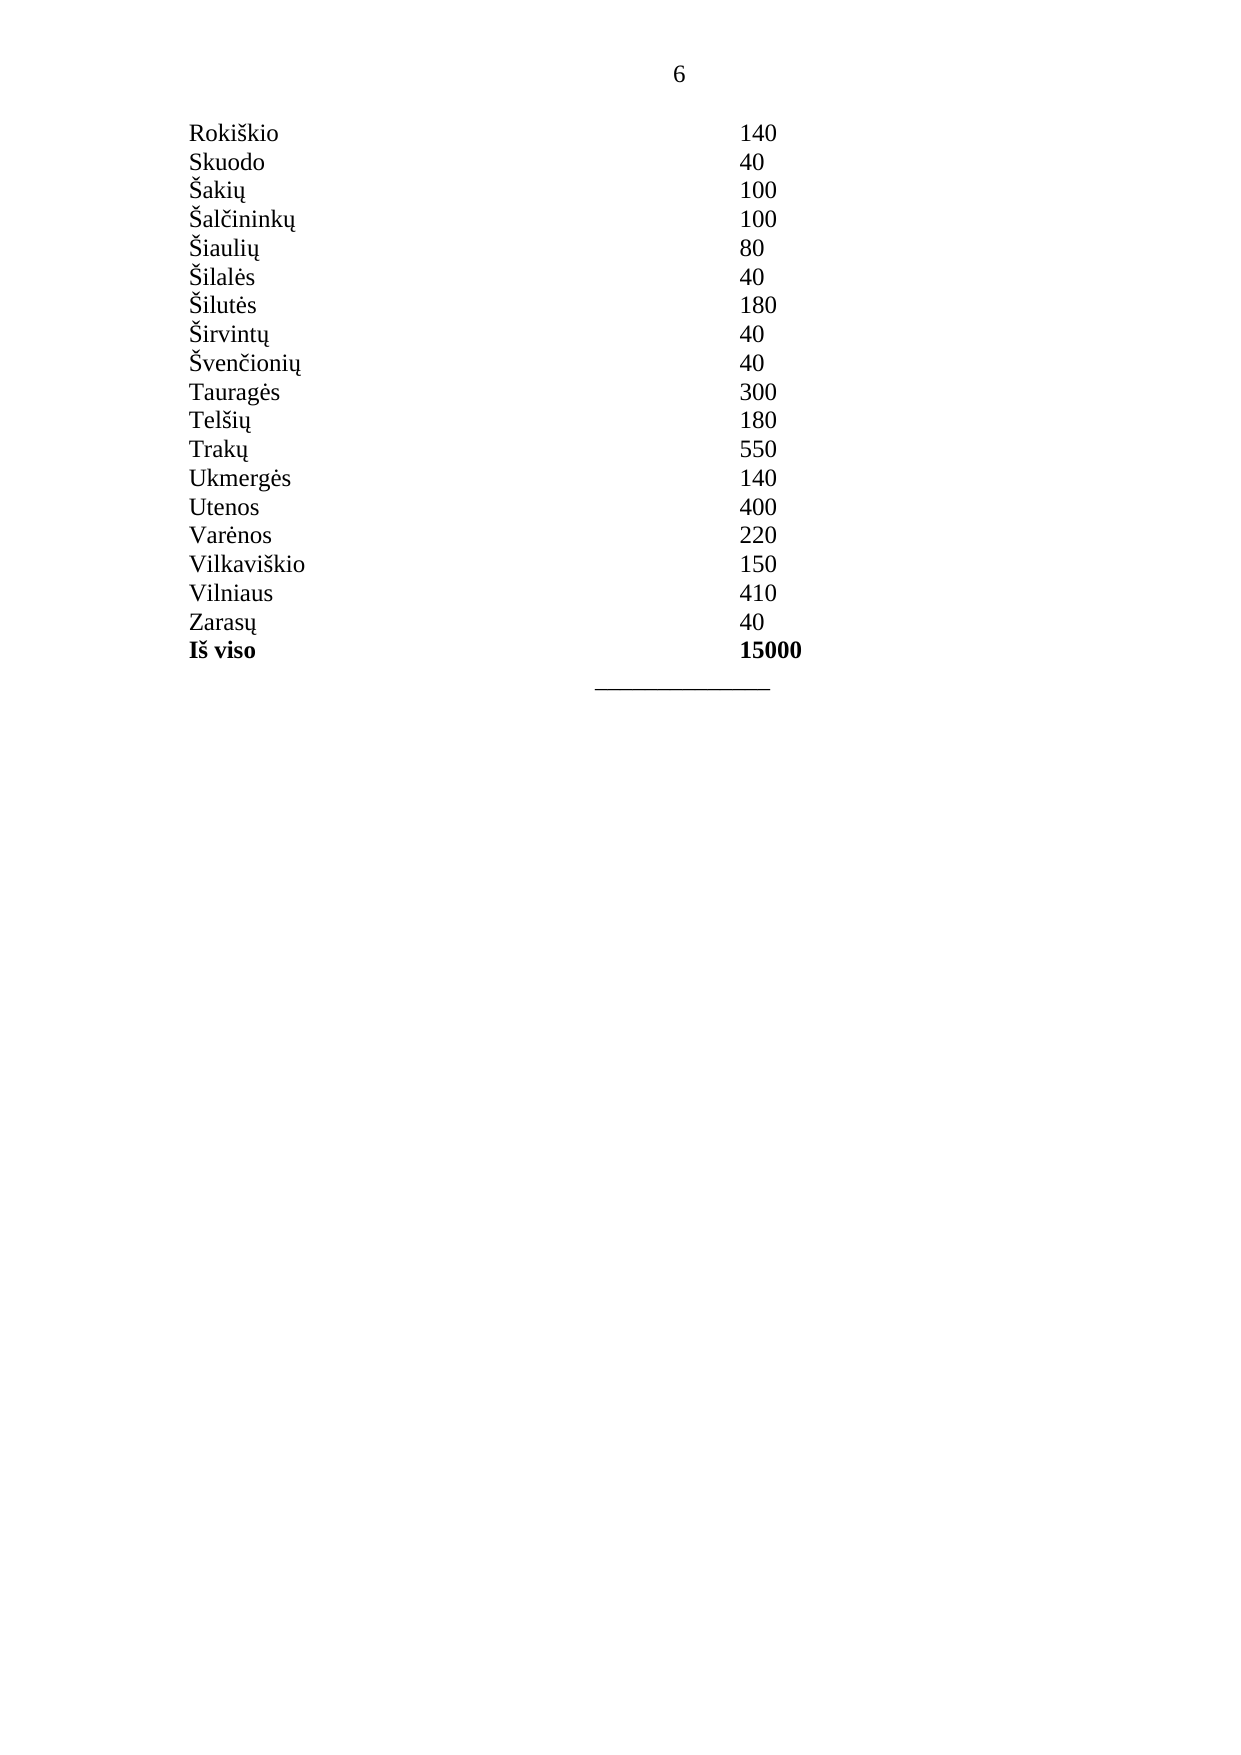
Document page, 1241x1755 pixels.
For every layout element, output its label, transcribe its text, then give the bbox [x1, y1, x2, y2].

table_cell Zarasų [177, 607, 728, 636]
table_cell 80 [728, 233, 1181, 262]
table_cell Šalčininkų [177, 204, 728, 233]
table_cell 40 [728, 147, 1181, 176]
table_cell 410 [728, 578, 1181, 607]
table_cell Vilniaus [177, 578, 728, 607]
table_cell 220 [728, 521, 1181, 549]
table_cell 100 [728, 176, 1181, 204]
table_cell 40 [728, 262, 1181, 291]
table_cell Iš viso [177, 636, 728, 664]
table_cell 180 [728, 406, 1181, 434]
table_cell Šilalės [177, 262, 728, 291]
table_cell 40 [728, 607, 1181, 636]
table_cell Švenčionių [177, 348, 728, 377]
table_cell Vilkaviškio [177, 549, 728, 578]
table_cell Varėnos [177, 521, 728, 549]
table_cell Šakių [177, 176, 728, 204]
table_cell Trakų [177, 434, 728, 463]
table_cell Utenos [177, 492, 728, 521]
table_cell 400 [728, 492, 1181, 521]
table_cell 100 [728, 204, 1181, 233]
table_cell 180 [728, 291, 1181, 319]
table_cell 150 [728, 549, 1181, 578]
table_cell Tauragės [177, 377, 728, 406]
table_cell Širvintų [177, 319, 728, 348]
table_cell Skuodo [177, 147, 728, 176]
table_cell 40 [728, 319, 1181, 348]
table_cell 40 [728, 348, 1181, 377]
table_cell Ukmergės [177, 463, 728, 492]
table_cell 550 [728, 434, 1181, 463]
table_cell Šilutės [177, 291, 728, 319]
text ______________ [177, 664, 1181, 693]
table_cell Telšių [177, 406, 728, 434]
table_cell Šiaulių [177, 233, 728, 262]
table_cell 140 [728, 118, 1181, 147]
table_cell 15000 [728, 636, 1181, 664]
table_cell 140 [728, 463, 1181, 492]
table_cell 300 [728, 377, 1181, 406]
table_cell Rokiškio [177, 118, 728, 147]
